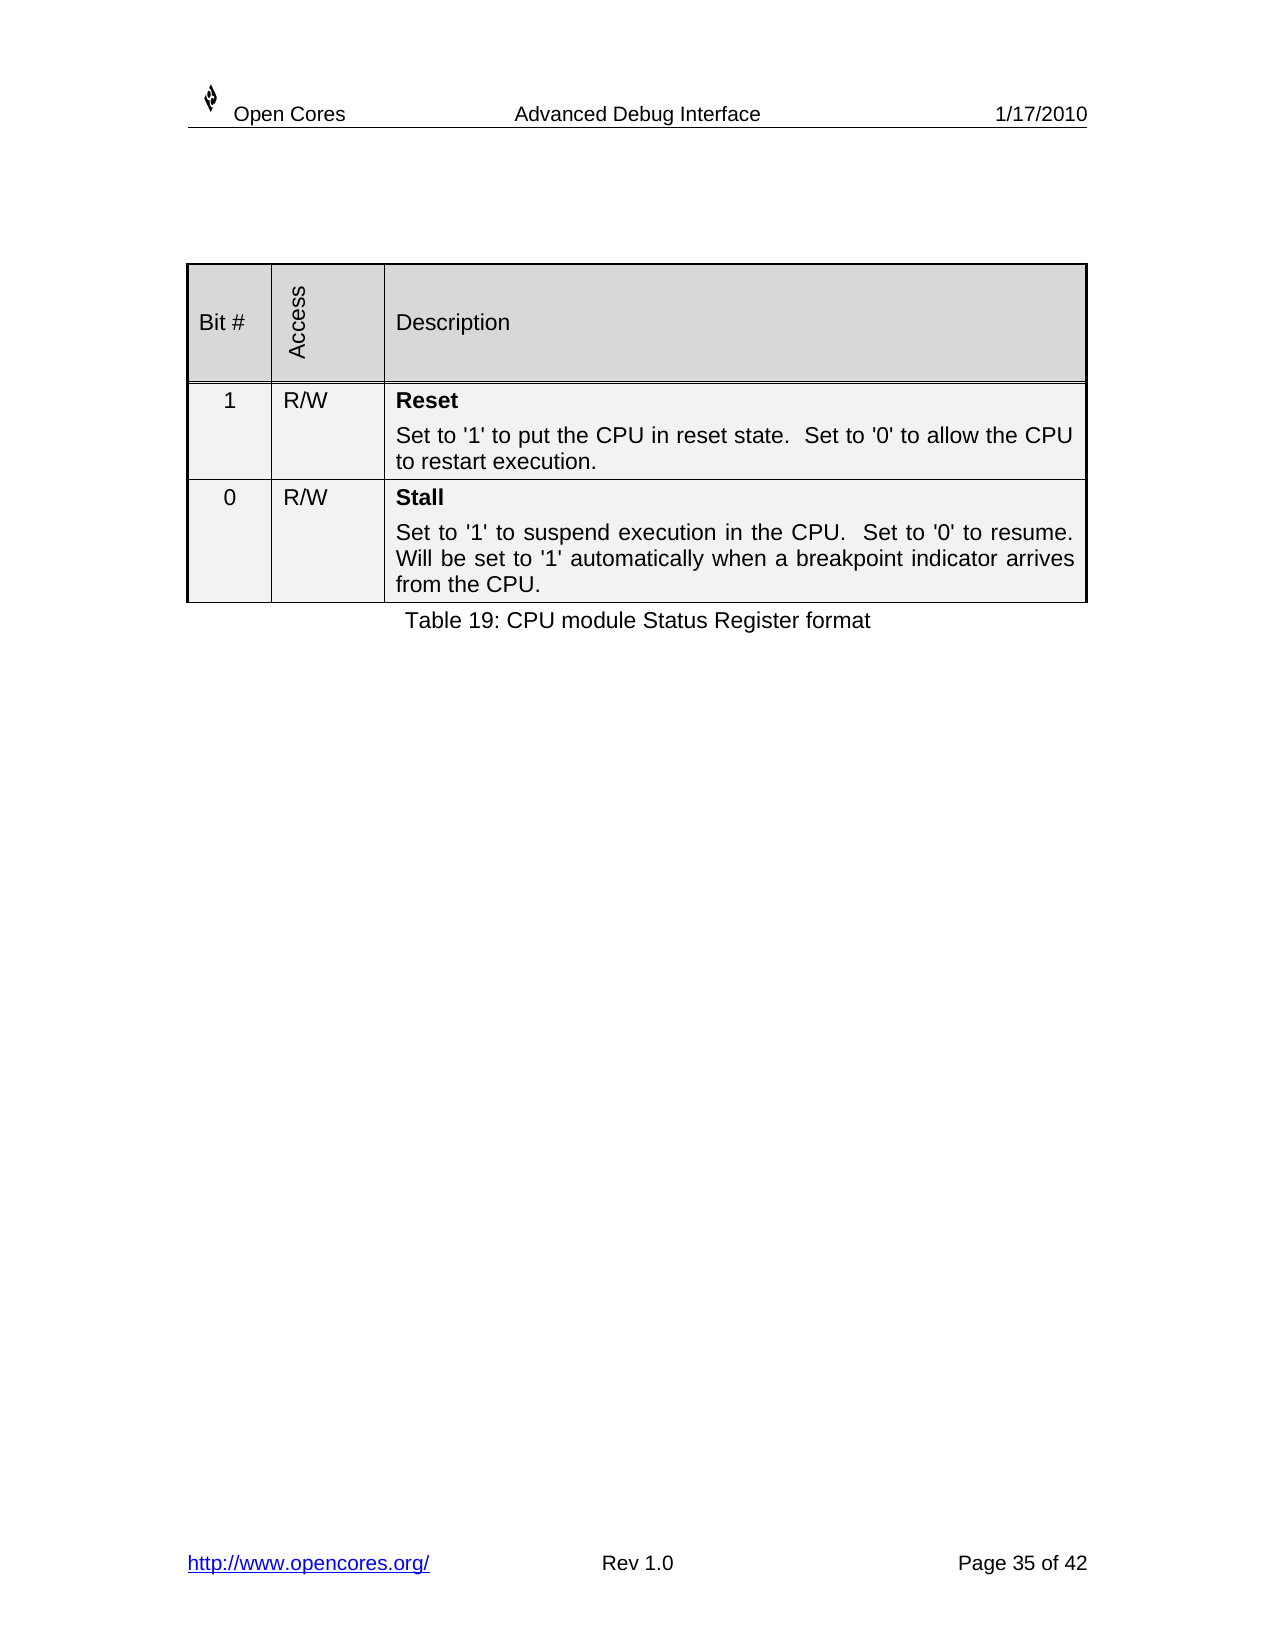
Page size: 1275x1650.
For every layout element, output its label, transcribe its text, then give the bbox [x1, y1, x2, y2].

table_header Access [272, 265, 384, 381]
table_cell Reset Set to '1' to put the CPU in reset state. Set to '0' to allow the CPU to restart execution. [385, 384, 1085, 479]
table_cell 1 [189, 384, 271, 479]
table_cell R/W [272, 384, 384, 479]
table_header Bit # [189, 265, 271, 381]
text Table 19: CPU module Status Register format [187, 607, 1087, 633]
table_cell Stall Set to '1' to suspend execution in the CPU. Set to '0' to resume. Will be set to '1' automatically when a breakpoint indicator arrives from the CPU. [385, 480, 1085, 602]
table_cell R/W [272, 480, 384, 602]
table_cell 0 [189, 480, 271, 602]
table_header Description [385, 265, 1085, 381]
